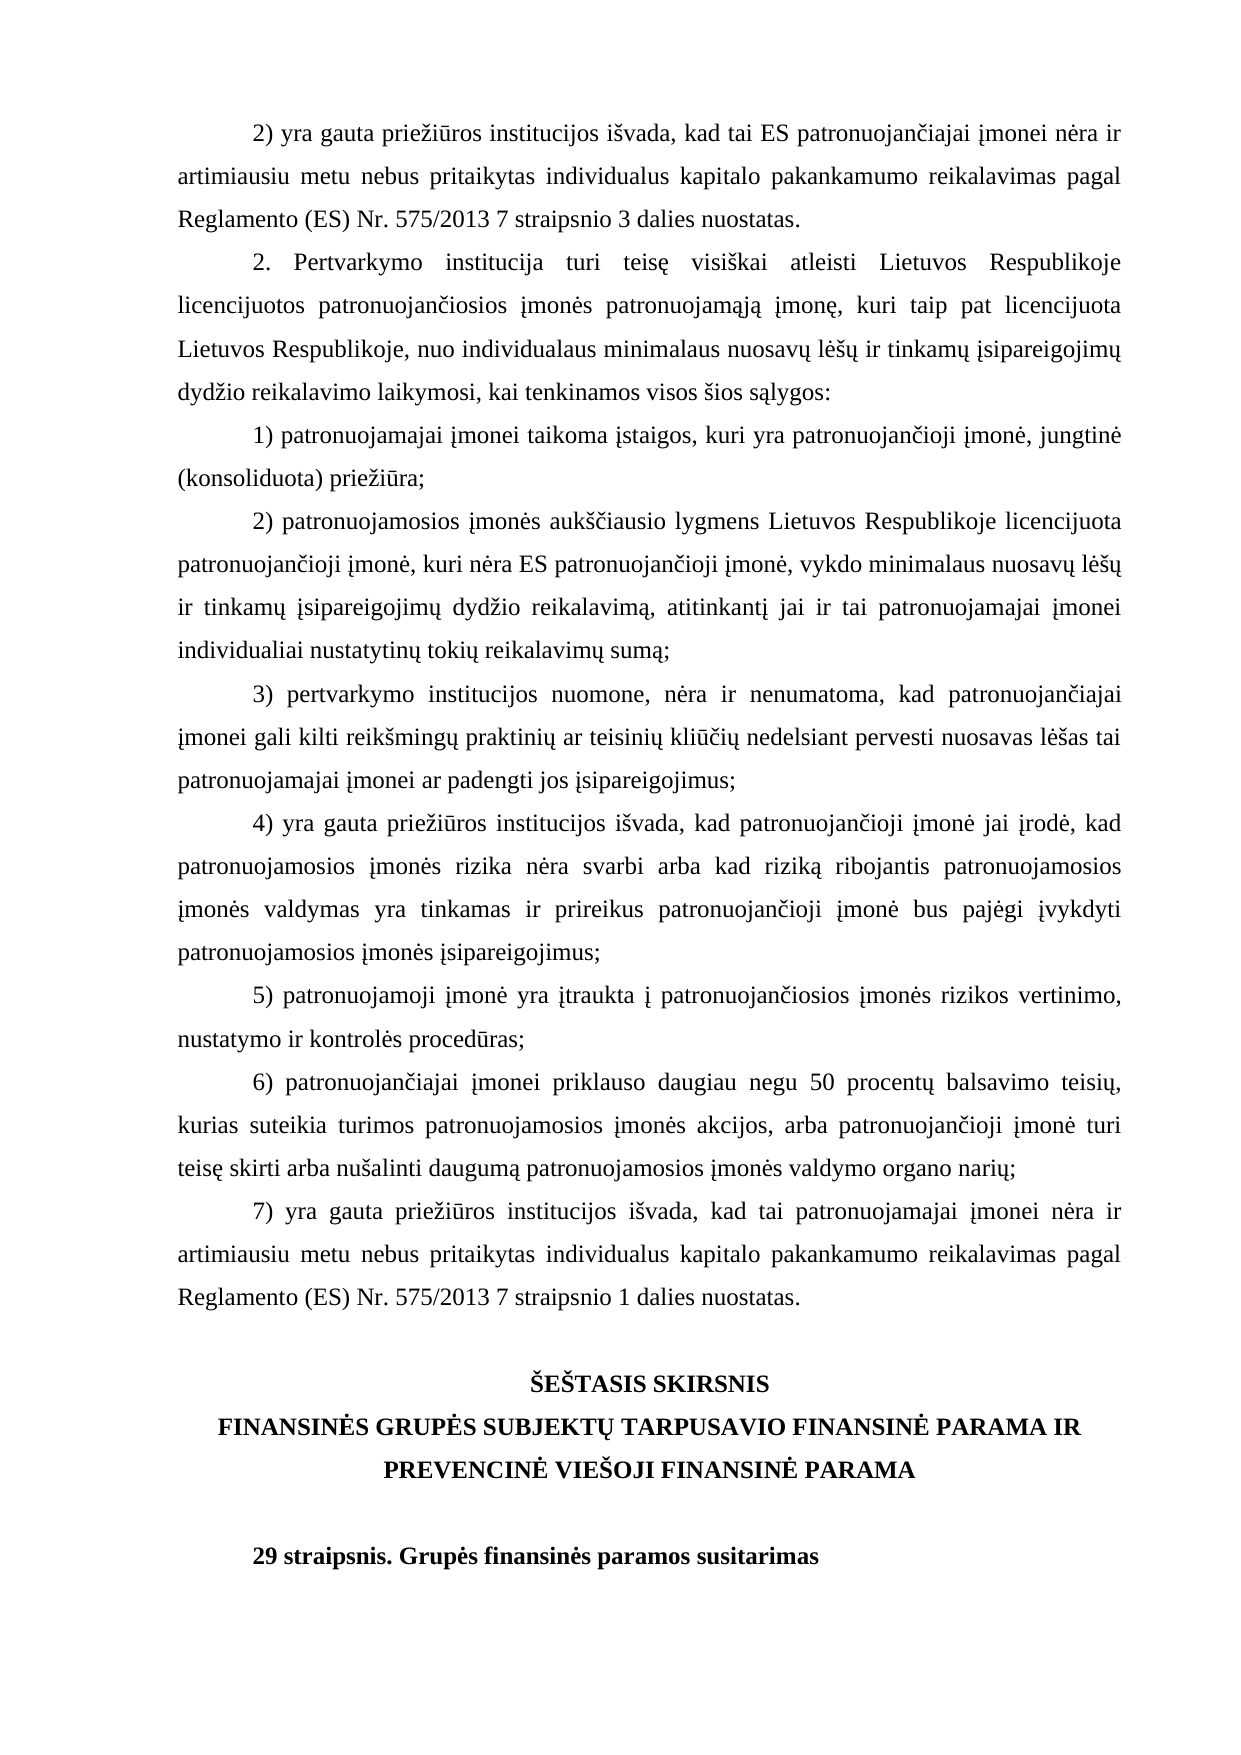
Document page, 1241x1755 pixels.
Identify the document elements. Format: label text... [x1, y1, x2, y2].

text 4) yra gauta priežiūros institucijos išvada, kad patronuojančioji įmonė jai įrodė, kad patronuojamosios įmonės rizika nėra svarbi arba kad riziką ribojantis patronuojamosios įmonės valdymas yra tinkamas ir prireikus patronuojančioji įmonė bus pajėgi įvykdyti patronuojamosios įmonės įsipareigojimus; [177, 808, 1122, 966]
text FINANSINĖS GRUPĖS SUBJEKTŲ TARPUSAVIO FINANSINĖ PARAMA IR [177, 1412, 1122, 1441]
text 2. Pertvarkymo institucija turi teisę visiškai atleisti Lietuvos Respublikoje licencijuotos patronuojančiosios įmonės patronuojamąją įmonę, kuri taip pat licencijuota Lietuvos Respublikoje, nuo individualaus minimalaus nuosavų lėšų ir tinkamų įsipareigojimų dydžio reikalavimo laikymosi, kai tenkinamos visos šios sąlygos: [177, 247, 1122, 406]
text 7) yra gauta priežiūros institucijos išvada, kad tai patronuojamajai įmonei nėra ir artimiausiu metu nebus pritaikytas individualus kapitalo pakankamumo reikalavimas pagal Reglamento (ES) Nr. 575/2013 7 straipsnio 1 dalies nuostatas. [177, 1196, 1122, 1311]
text ŠEŠTASIS SKIRSNIS [177, 1369, 1122, 1397]
text 3) pertvarkymo institucijos nuomone, nėra ir nenumatoma, kad patronuojančiajai įmonei gali kilti reikšmingų praktinių ar teisinių kliūčių nedelsiant pervesti nuosavas lėšas tai patronuojamajai įmonei ar padengti jos įsipareigojimus; [177, 679, 1122, 794]
text 6) patronuojančiajai įmonei priklauso daugiau negu 50 procentų balsavimo teisių, kurias suteikia turimos patronuojamosios įmonės akcijos, arba patronuojančioji įmonė turi teisę skirti arba nušalinti daugumą patronuojamosios įmonės valdymo organo narių; [177, 1067, 1122, 1182]
text 2) patronuojamosios įmonės aukščiausio lygmens Lietuvos Respublikoje licencijuota patronuojančioji įmonė, kuri nėra ES patronuojančioji įmonė, vykdo minimalaus nuosavų lėšų ir tinkamų įsipareigojimų dydžio reikalavimą, atitinkantį jai ir tai patronuojamajai įmonei individualiai nustatytinų tokių reikalavimų sumą; [177, 506, 1122, 664]
text 29 straipsnis. Grupės finansinės paramos susitarimas [177, 1541, 1122, 1570]
text PREVENCINĖ VIEŠOJI FINANSINĖ PARAMA [177, 1455, 1122, 1484]
text 2) yra gauta priežiūros institucijos išvada, kad tai ES patronuojančiajai įmonei nėra ir artimiausiu metu nebus pritaikytas individualus kapitalo pakankamumo reikalavimas pagal Reglamento (ES) Nr. 575/2013 7 straipsnio 3 dalies nuostatas. [177, 118, 1122, 233]
text 5) patronuojamoji įmonė yra įtraukta į patronuojančiosios įmonės rizikos vertinimo, nustatymo ir kontrolės procedūras; [177, 981, 1122, 1052]
text 1) patronuojamajai įmonei taikoma įstaigos, kuri yra patronuojančioji įmonė, jungtinė (konsoliduota) priežiūra; [177, 420, 1122, 492]
